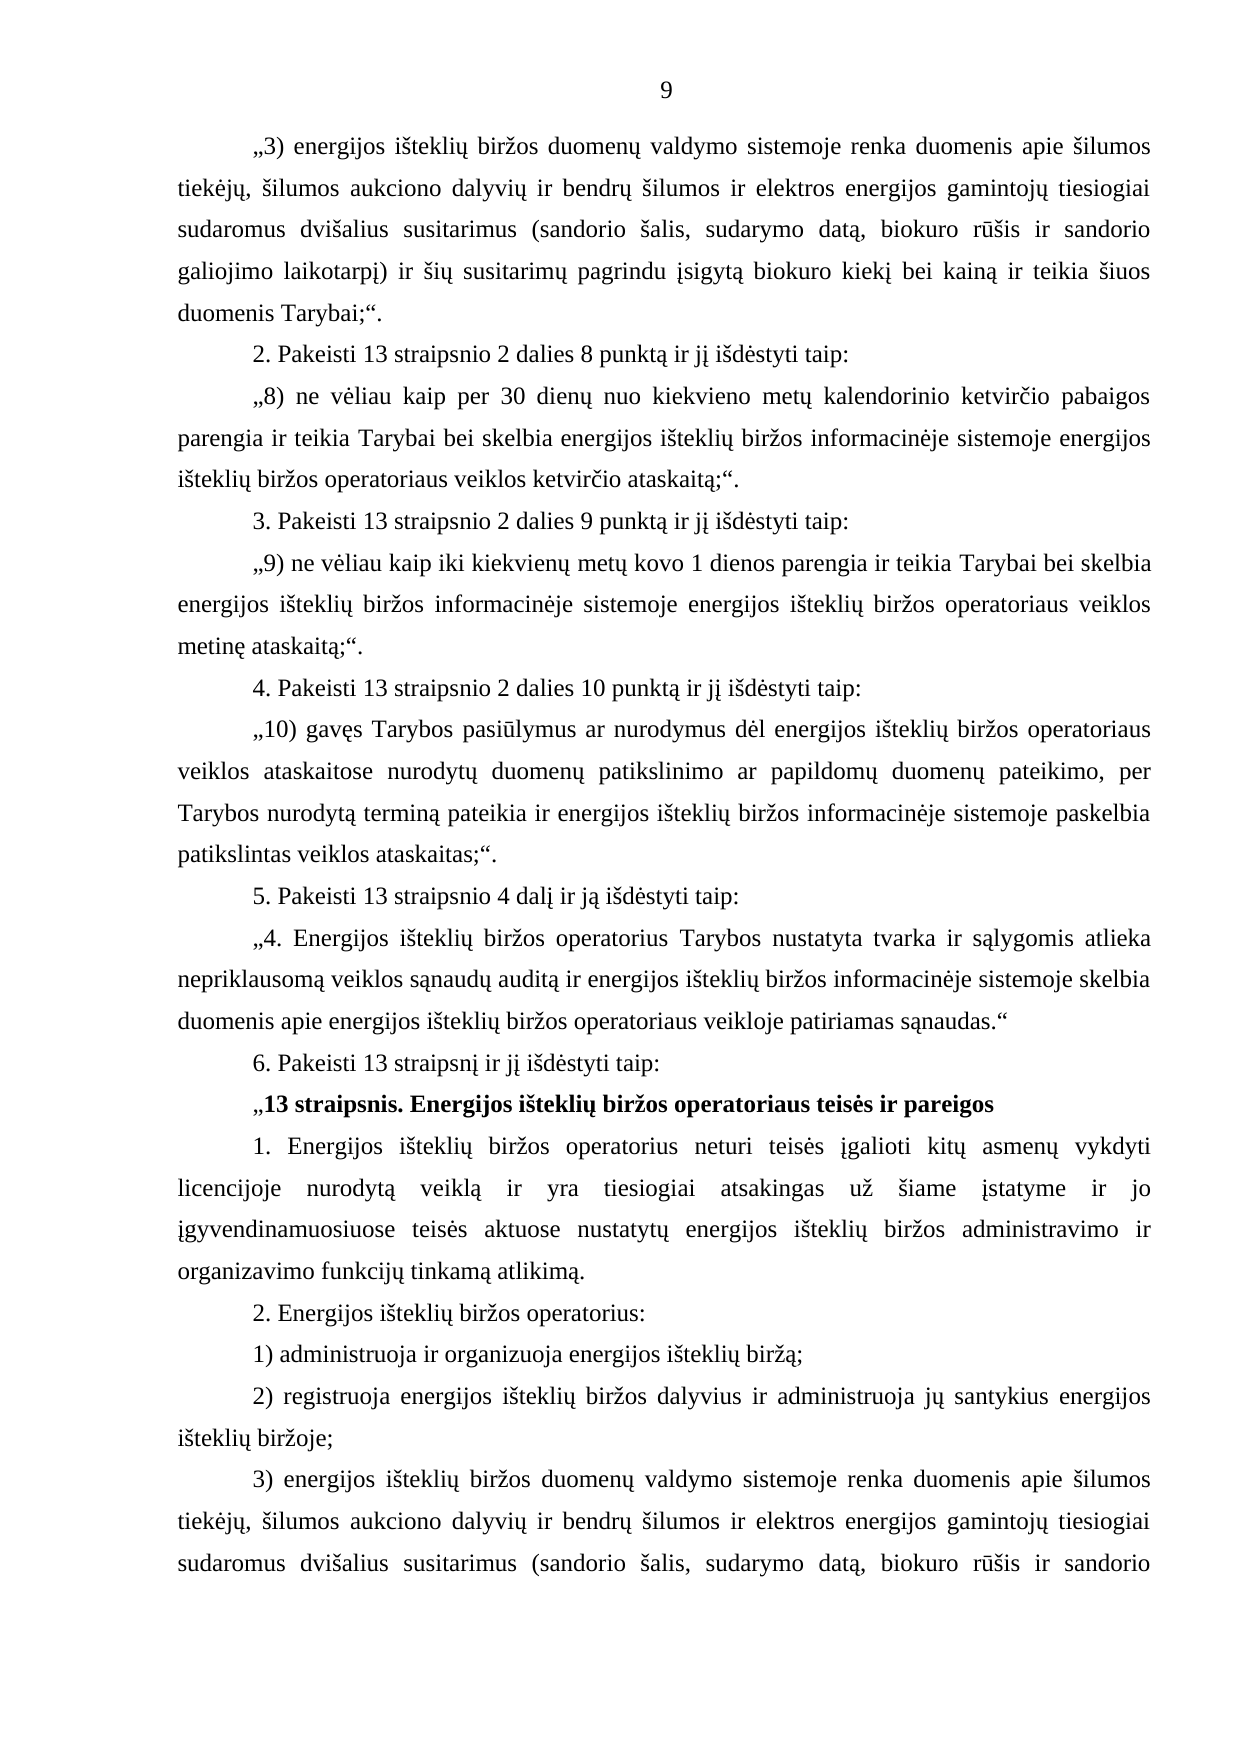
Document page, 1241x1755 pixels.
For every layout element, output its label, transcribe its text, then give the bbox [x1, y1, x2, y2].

text „10) gavęs Tarybos pasiūlymus ar nurodymus dėl energijos išteklių biržos operatoriaus veiklos ataskaitose nurodytų duomenų patikslinimo ar papildomų duomenų pateikimo, per Tarybos nurodytą terminą pateikia ir energijos išteklių biržos informacinėje sistemoje paskelbia patikslintas veiklos ataskaitas;“. [177, 701, 1152, 868]
text „3) energijos išteklių biržos duomenų valdymo sistemoje renka duomenis apie šilumos tiekėjų, šilumos aukciono dalyvių ir bendrų šilumos ir elektros energijos gamintojų tiesiogiai sudaromus dvišalius susitarimus (sandorio šalis, sudarymo datą, biokuro rūšis ir sandorio galiojimo laikotarpį) ir šių susitarimų pagrindu įsigytą biokuro kiekį bei kainą ir teikia šiuos duomenis Tarybai;“. [177, 118, 1152, 326]
text 2. Energijos išteklių biržos operatorius: [177, 1285, 1152, 1326]
text 1) administruoja ir organizuoja energijos išteklių biržą; [177, 1326, 1152, 1368]
text 6. Pakeisti 13 straipsnį ir jį išdėstyti taip: [177, 1035, 1152, 1076]
text „8) ne vėliau kaip per 30 dienų nuo kiekvieno metų kalendorinio ketvirčio pabaigos parengia ir teikia Tarybai bei skelbia energijos išteklių biržos informacinėje sistemoje energijos išteklių biržos operatoriaus veiklos ketvirčio ataskaitą;“. [177, 368, 1152, 493]
text 3) energijos išteklių biržos duomenų valdymo sistemoje renka duomenis apie šilumos tiekėjų, šilumos aukciono dalyvių ir bendrų šilumos ir elektros energijos gamintojų tiesiogiai sudaromus dvišalius susitarimus (sandorio šalis, sudarymo datą, biokuro rūšis ir sandorio [177, 1451, 1152, 1576]
text 1. Energijos išteklių biržos operatorius neturi teisės įgalioti kitų asmenų vykdyti licencijoje nurodytą veiklą ir yra tiesiogiai atsakingas už šiame įstatyme ir jo įgyvendinamuosiuose teisės aktuose nustatytų energijos išteklių biržos administravimo ir organizavimo funkcijų tinkamą atlikimą. [177, 1118, 1152, 1285]
text „9) ne vėliau kaip iki kiekvienų metų kovo 1 dienos parengia ir teikia Tarybai bei skelbia energijos išteklių biržos informacinėje sistemoje energijos išteklių biržos operatoriaus veiklos metinę ataskaitą;“. [177, 535, 1152, 660]
text „4. Energijos išteklių biržos operatorius Tarybos nustatyta tvarka ir sąlygomis atlieka nepriklausomą veiklos sąnaudų auditą ir energijos išteklių biržos informacinėje sistemoje skelbia duomenis apie energijos išteklių biržos operatoriaus veikloje patiriamas sąnaudas.“ [177, 910, 1152, 1035]
text 3. Pakeisti 13 straipsnio 2 dalies 9 punktą ir jį išdėstyti taip: [177, 493, 1152, 535]
text 2) registruoja energijos išteklių biržos dalyvius ir administruoja jų santykius energijos išteklių biržoje; [177, 1368, 1152, 1451]
text 5. Pakeisti 13 straipsnio 4 dalį ir ją išdėstyti taip: [177, 868, 1152, 910]
text 4. Pakeisti 13 straipsnio 2 dalies 10 punktą ir jį išdėstyti taip: [177, 660, 1152, 701]
text 2. Pakeisti 13 straipsnio 2 dalies 8 punktą ir jį išdėstyti taip: [177, 326, 1152, 368]
text „13 straipsnis. Energijos išteklių biržos operatoriaus teisės ir pareigos [177, 1076, 1152, 1118]
